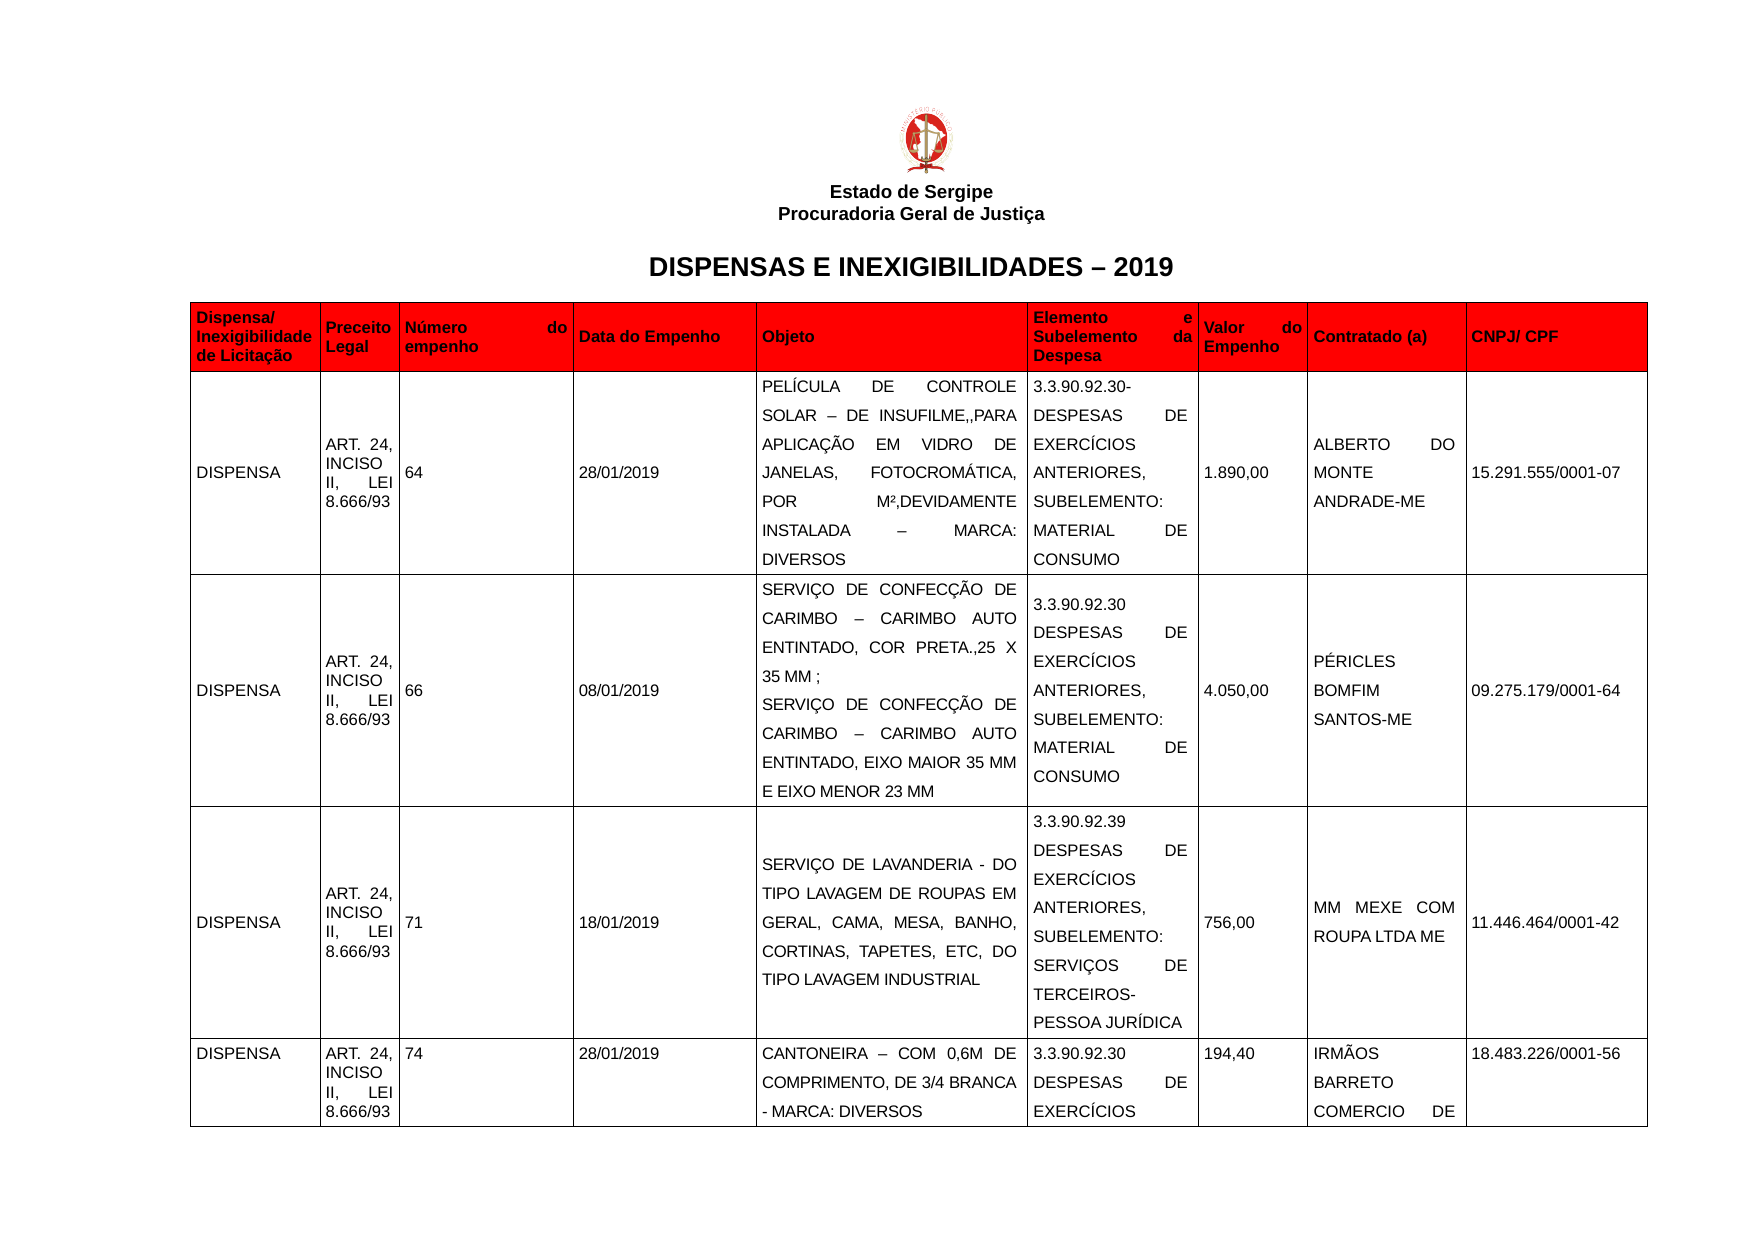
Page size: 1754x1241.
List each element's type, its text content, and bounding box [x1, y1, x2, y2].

table_cell 28/01/2019 [574, 372, 756, 574]
table_cell SERVIÇO DE CONFECÇÃO DE CARIMBO – CARIMBO AUTO ENTINTADO, COR PRETA.,25 X 35 MM ; SERVIÇO DE CONFECÇÃO DE CARIMBO – CARIMBO AUTO ENTINTADO, EIXO MAIOR 35 MM E EIXO MENOR 23 MM [757, 575, 1027, 806]
table_cell 15.291.555/0001-07 [1467, 372, 1647, 574]
table_cell 66 [400, 575, 573, 806]
table_cell 71 [400, 807, 573, 1038]
table_cell 64 [400, 372, 573, 574]
table_cell 4.050,00 [1199, 575, 1307, 806]
table_header Elemento e Subelemento da Despesa [1028, 303, 1198, 371]
table_cell ART. 24, INCISO II, LEI 8.666/93 [321, 807, 399, 1038]
table_cell 756,00 [1199, 807, 1307, 1038]
table_header CNPJ/ CPF [1467, 303, 1647, 371]
table_cell ART. 24, INCISO II, LEI 8.666/93 [321, 575, 399, 806]
table_header Dispensa/Inexigibilidade de Licitação [191, 303, 320, 371]
table_cell PÉRICLES BOMFIM SANTOS-ME [1308, 575, 1466, 806]
table_cell 3.3.90.92.30 DESPESAS DE EXERCÍCIOS [1028, 1039, 1198, 1126]
table_cell DISPENSA [191, 575, 320, 806]
table_cell 194,40 [1199, 1039, 1307, 1126]
text DISPENSAS E INEXIGIBILIDADES – 2019 [177, 251, 1646, 282]
table_cell 18/01/2019 [574, 807, 756, 1038]
table_cell 74 [400, 1039, 573, 1126]
table_cell CANTONEIRA – COM 0,6M DE COMPRIMENTO, DE 3/4 BRANCA - MARCA: DIVERSOS [757, 1039, 1027, 1126]
table_header Objeto [757, 303, 1027, 371]
table_cell MM MEXE COM ROUPA LTDA ME [1308, 807, 1466, 1038]
table_header Número do empenho [400, 303, 573, 371]
table_cell ART. 24, INCISO II, LEI 8.666/93 [321, 372, 399, 574]
table_header Valor do Empenho [1199, 303, 1307, 371]
table_cell ALBERTO DO MONTE ANDRADE-ME [1308, 372, 1466, 574]
table_cell PELÍCULA DE CONTROLE SOLAR – DE INSUFILME,,PARA APLICAÇÃO EM VIDRO DE JANELAS, FOTOCROMÁTICA, POR M²,DEVIDAMENTE INSTALADA – MARCA: DIVERSOS [757, 372, 1027, 574]
table_cell 08/01/2019 [574, 575, 756, 806]
table_cell 09.275.179/0001-64 [1467, 575, 1647, 806]
table_cell 11.446.464/0001-42 [1467, 807, 1647, 1038]
table_cell 1.890,00 [1199, 372, 1307, 574]
table_header Data do Empenho [574, 303, 756, 371]
table_header Contratado (a) [1308, 303, 1466, 371]
table_cell 3.3.90.92.30 DESPESAS DE EXERCÍCIOS ANTERIORES, SUBELEMENTO: MATERIAL DE CONSUMO [1028, 575, 1198, 806]
table_cell DISPENSA [191, 372, 320, 574]
table_cell DISPENSA [191, 807, 320, 1038]
table_cell 18.483.226/0001-56 [1467, 1039, 1647, 1126]
table_cell DISPENSA [191, 1039, 320, 1126]
table_cell SERVIÇO DE LAVANDERIA - DO TIPO LAVAGEM DE ROUPAS EM GERAL, CAMA, MESA, BANHO, CORTINAS, TAPETES, ETC, DO TIPO LAVAGEM INDUSTRIAL [757, 807, 1027, 1038]
table_cell ART. 24, INCISO II, LEI 8.666/93 [321, 1039, 399, 1126]
table_cell 3.3.90.92.39 DESPESAS DE EXERCÍCIOS ANTERIORES, SUBELEMENTO: SERVIÇOS DE TERCEIROS- PESSOA JURÍDICA [1028, 807, 1198, 1038]
table_header Preceito Legal [321, 303, 399, 371]
table_cell 28/01/2019 [574, 1039, 756, 1126]
table_cell 3.3.90.92.30-DESPESAS DE EXERCÍCIOS ANTERIORES, SUBELEMENTO: MATERIAL DE CONSUMO [1028, 372, 1198, 574]
table_cell IRMÃOS BARRETO COMERCIO DE [1308, 1039, 1466, 1126]
